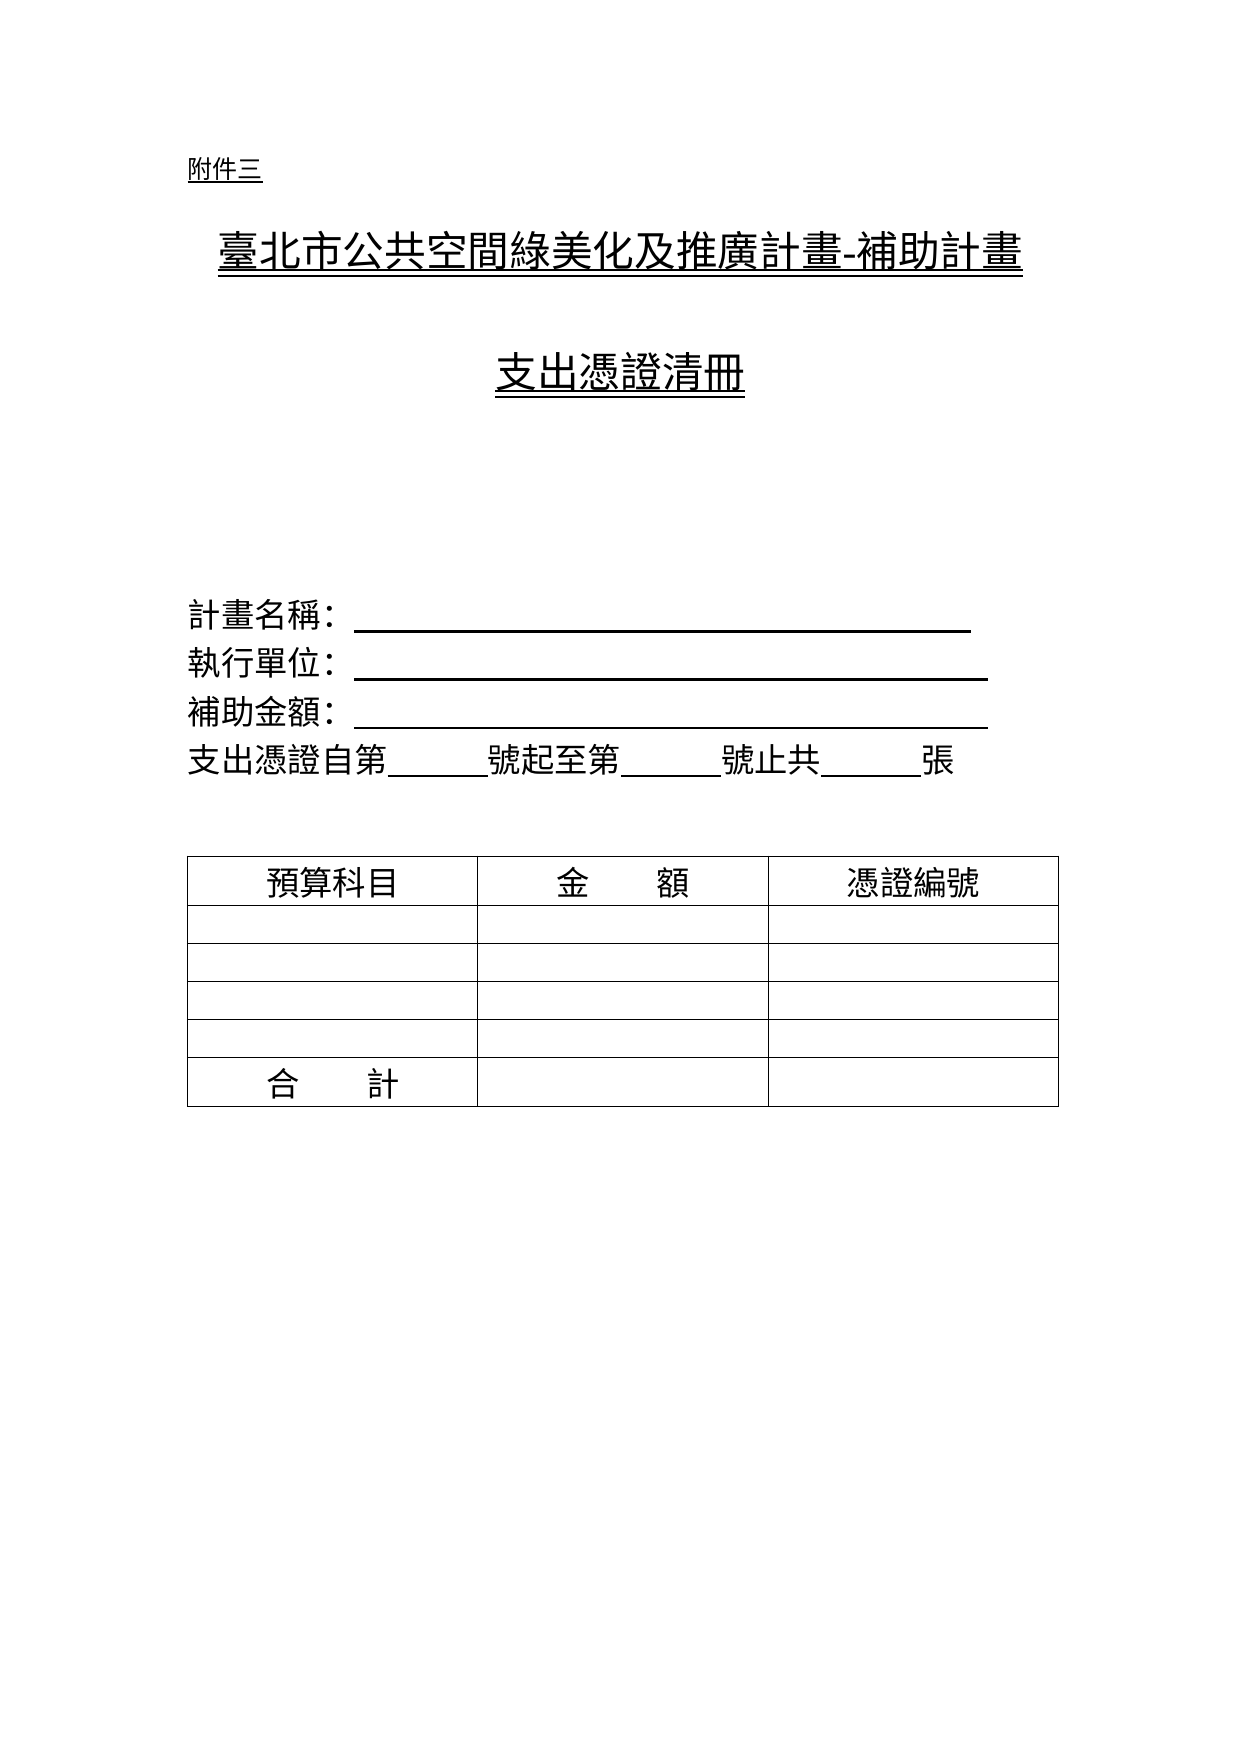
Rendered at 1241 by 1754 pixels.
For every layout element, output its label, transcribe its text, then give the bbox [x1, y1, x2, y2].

text 支出憑證自第 號起至第 號止共 張 [187, 734, 1053, 782]
text 附件三 [187, 150, 1053, 186]
table_cell [478, 982, 768, 1019]
text 臺北市公共空間綠美化及推廣計畫-補助計畫 [187, 218, 1053, 279]
table_cell [769, 944, 1058, 981]
table_cell [478, 906, 768, 943]
table_cell [769, 982, 1058, 1019]
text 補助金額： [187, 685, 1053, 734]
table_cell [188, 982, 477, 1019]
table_cell [769, 1058, 1058, 1106]
table_cell [769, 906, 1058, 943]
table_cell [478, 1020, 768, 1057]
table_cell 合 計 [188, 1058, 477, 1106]
table_cell [478, 1058, 768, 1106]
table_header 金 額 [478, 857, 768, 905]
table_header 預算科目 [188, 857, 477, 905]
table_cell [769, 1020, 1058, 1057]
table_header 憑證編號 [769, 857, 1058, 905]
text 計畫名稱： [187, 589, 1053, 637]
text 執行單位： [187, 637, 1053, 685]
text 支出憑證清冊 [187, 339, 1053, 399]
table_cell [188, 1020, 477, 1057]
table_cell [188, 906, 477, 943]
table_cell [188, 944, 477, 981]
table_cell [478, 944, 768, 981]
